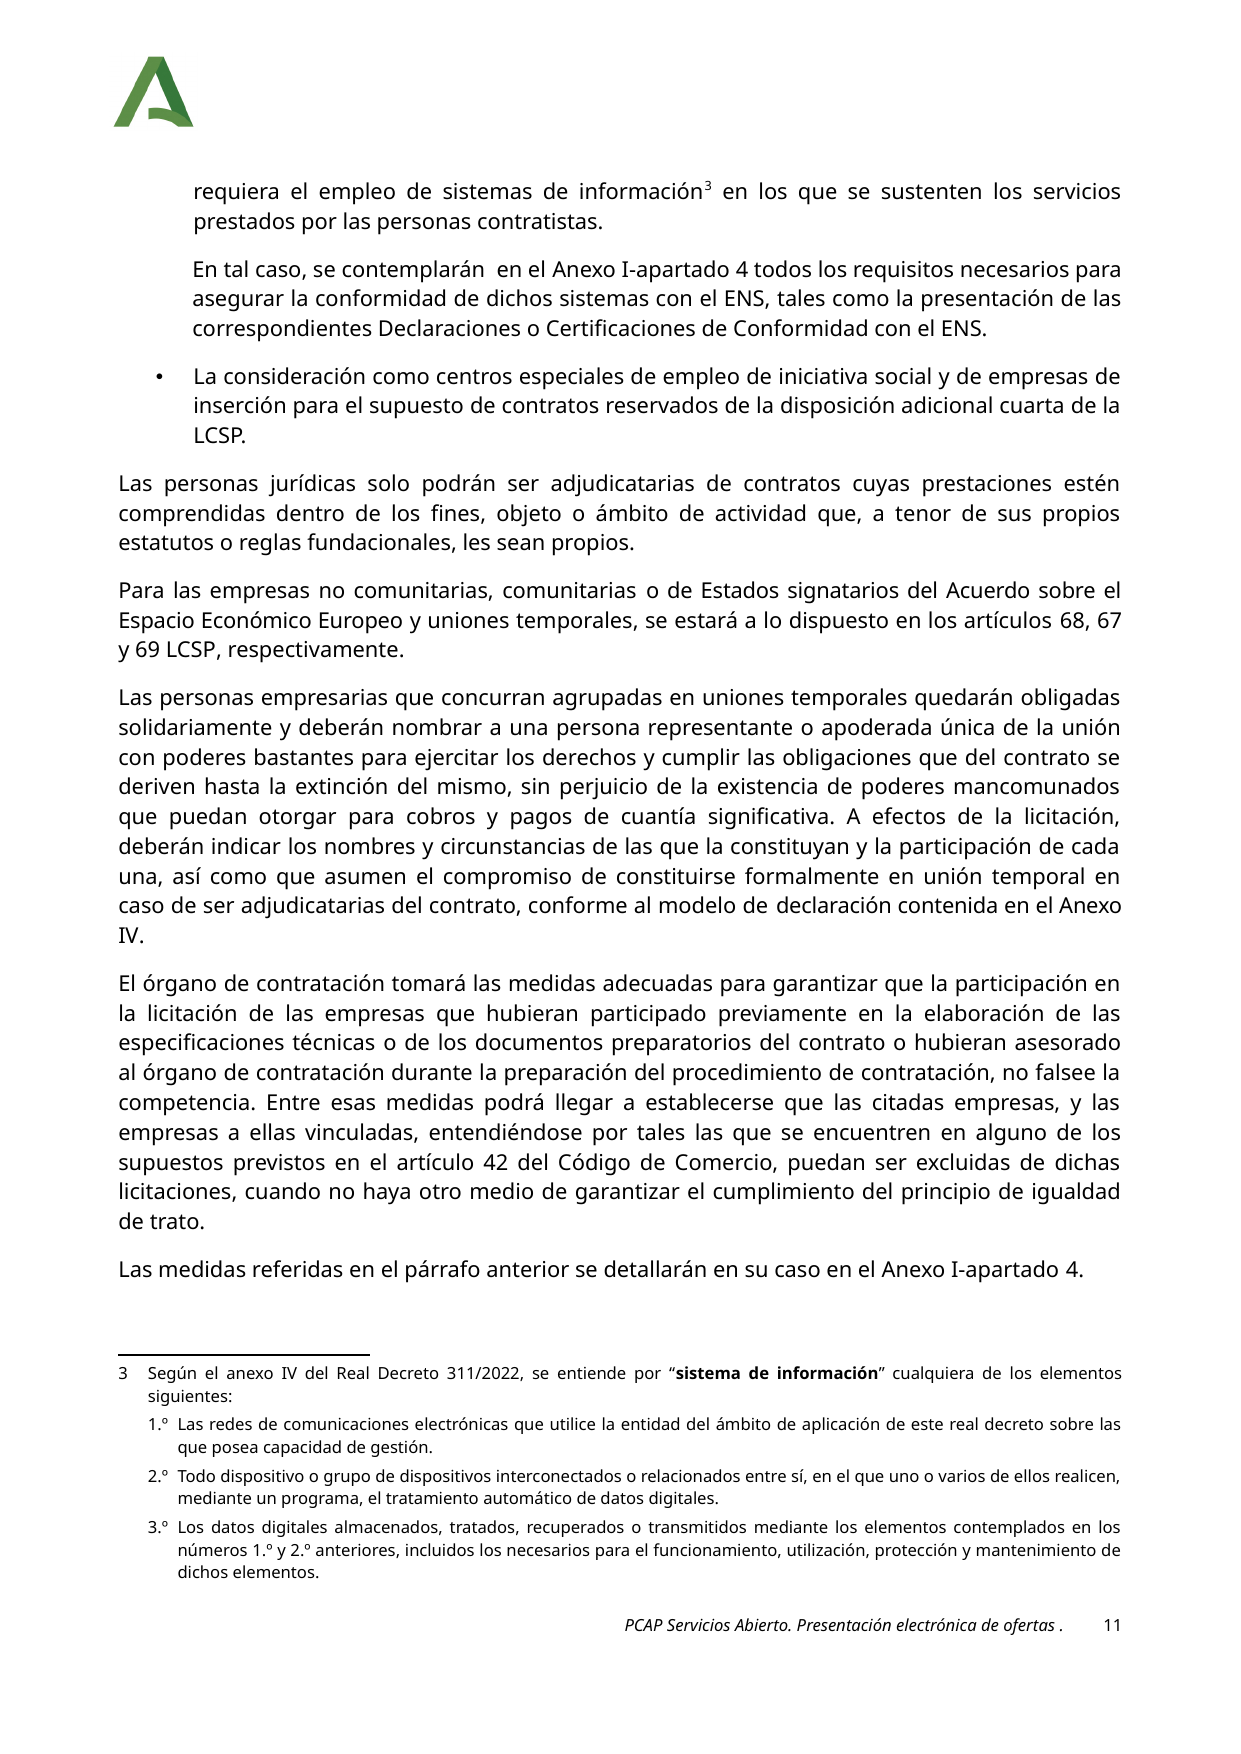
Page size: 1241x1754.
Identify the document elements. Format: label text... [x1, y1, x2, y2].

text En tal caso, se contemplarán en el Anexo I-apartado 4 todos los requisitos necesarios para asegurar la conformidad de dichos sistemas con el ENS, tales como la presentación de las correspondientes Declaraciones o Certificaciones de Conformidad con el ENS. [192, 254, 1122, 343]
list 1.º Las redes de comunicaciones electrónicas que utilice la entidad del ámbito de aplicación de este real decreto sobre las que posea capacidad de gestión. [148, 1413, 1122, 1458]
list 3.º Los datos digitales almacenados, tratados, recuperados o transmitidos mediante los elementos contemplados en los números 1.º y 2.º anteriores, incluidos los necesarios para el funcionamiento, utilización, protección y mantenimiento de dichos elementos. [148, 1516, 1122, 1584]
text Las personas empresarias que concurran agrupadas en uniones temporales quedarán obligadas solidariamente y deberán nombrar a una persona representante o apoderada única de la unión con poderes bastantes para ejercitar los derechos y cumplir las obligaciones que del contrato se deriven hasta la extinción del mismo, sin perjuicio de la existencia de poderes mancomunados que puedan otorgar para cobros y pagos de cuantía significativa. A efectos de la licitación, deberán indicar los nombres y circunstancias de las que la constituyan y la participación de cada una, así como que asumen el compromiso de constituirse formalmente en unión temporal en caso de ser adjudicatarias del contrato, conforme al modelo de declaración contenida en el Anexo IV. [118, 682, 1122, 950]
list La consideración como centros especiales de empleo de iniciativa social y de empresas de inserción para el supuesto de contratos reservados de la disposición adicional cuarta de la LCSP. [156, 361, 1122, 450]
list requiera el empleo de sistemas de información en los que se sustenten los servicios prestados por las personas contratistas. [156, 176, 1122, 236]
list Según el anexo IV del Real Decreto 311/2022, se entiende por “sistema de información” cualquiera de los elementos siguientes: [118, 1361, 1122, 1407]
picture [109, 52, 198, 131]
text Para las empresas no comunitarias, comunitarias o de Estados signatarios del Acuerdo sobre el Espacio Económico Europeo y uniones temporales, se estará a lo dispuesto en los artículos 68, 67 y 69 LCSP, respectivamente. [118, 575, 1122, 664]
text Las personas jurídicas solo podrán ser adjudicatarias de contratos cuyas prestaciones estén comprendidas dentro de los fines, objeto o ámbito de actividad que, a tenor de sus propios estatutos o reglas fundacionales, les sean propios. [118, 468, 1122, 557]
list 2.º Todo dispositivo o grupo de dispositivos interconectados o relacionados entre sí, en el que uno o varios de ellos realicen, mediante un programa, el tratamiento automático de datos digitales. [148, 1464, 1122, 1509]
text Las medidas referidas en el párrafo anterior se detallarán en su caso en el Anexo I-apartado 4. [118, 1254, 1122, 1283]
text El órgano de contratación tomará las medidas adecuadas para garantizar que la participación en la licitación de las empresas que hubieran participado previamente en la elaboración de las especificaciones técnicas o de los documentos preparatorios del contrato o hubieran asesorado al órgano de contratación durante la preparación del procedimiento de contratación, no falsee la competencia. Entre esas medidas podrá llegar a establecerse que las citadas empresas, y las empresas a ellas vinculadas, entendiéndose por tales las que se encuentren en alguno de los supuestos previstos en el artículo 42 del Código de Comercio, puedan ser excluidas de dichas licitaciones, cuando no haya otro medio de garantizar el cumplimiento del principio de igualdad de trato. [118, 968, 1122, 1236]
